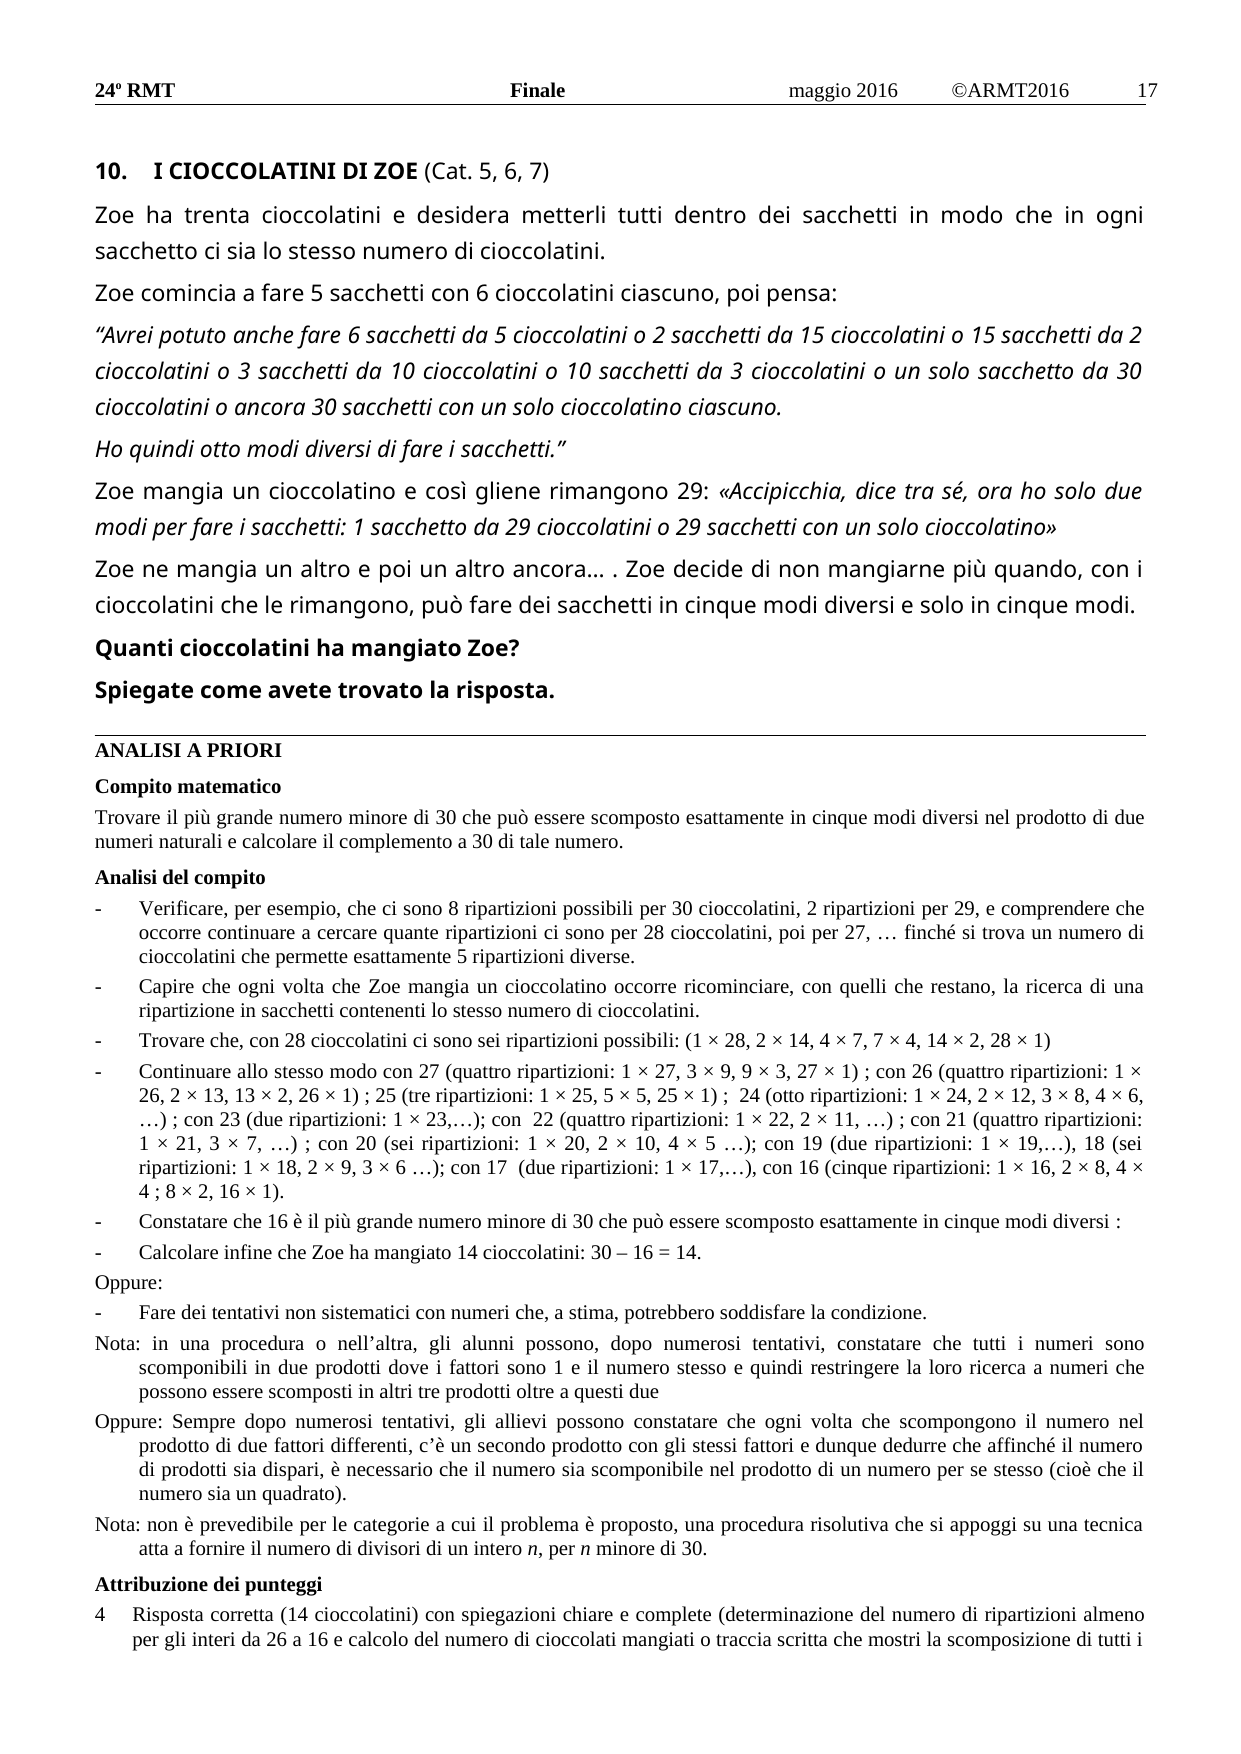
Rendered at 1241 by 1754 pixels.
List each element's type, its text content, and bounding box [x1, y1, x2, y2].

text - Continuare allo stesso modo con 27 (quattro ripartizioni: 1 × 27, 3 × 9, 9 × 3, 27 × 1) ; con 26 (quattro ripartizioni: 1 × 26, 2 × 13, 13 × 2, 26 × 1) ; 25 (tre ripartizioni: 1 × 25, 5 × 5, 25 × 1) ; 24 (otto ripartizioni: 1 × 24, 2 × 12, 3 × 8, 4 × 6, …) ; con 23 (due ripartizioni: 1 × 23,…); con 22 (quattro ripartizioni: 1 × 22, 2 × 11, …) ; con 21 (quattro ripartizioni: 1 × 21, 3 × 7, …) ; con 20 (sei ripartizioni: 1 × 20, 2 × 10, 4 × 5 …); con 19 (due ripartizioni: 1 × 19,…), 18 (sei ripartizioni: 1 × 18, 2 × 9, 3 × 6 …); con 17 (due ripartizioni: 1 × 17,…), con 16 (cinque ripartizioni: 1 × 16, 2 × 8, 4 × 4 ; 8 × 2, 16 × 1). [94, 1059, 1146, 1203]
text 10. I CIOCCOLATINI DI ZOE (Cat. 5, 6, 7) [94, 155, 1146, 186]
text - Calcolare infine che Zoe ha mangiato 14 cioccolatini: 30 – 16 = 14. [94, 1239, 1146, 1264]
text Oppure: Sempre dopo numerosi tentativi, gli allievi possono constatare che ogni volta che scompongono il numero nel prodotto di due fattori differenti, c’è un secondo prodotto con gli stessi fattori e dunque dedurre che affinché il numero di prodotti sia dispari, è necessario che il numero sia scomponibile nel prodotto di un numero per se stesso (cioè che il numero sia un quadrato). [94, 1409, 1146, 1505]
text Zoe ne mangia un altro e poi un altro ancora… . Zoe decide di non mangiarne più quando, con i cioccolatini che le rimangono, può fare dei sacchetti in cinque modi diversi e solo in cinque modi. [94, 553, 1146, 621]
text “Avrei potuto anche fare 6 sacchetti da 5 cioccolatini o 2 sacchetti da 15 cioccolatini o 15 sacchetti da 2 cioccolatini o 3 sacchetti da 10 cioccolatini o 10 sacchetti da 3 cioccolatini o un solo sacchetto da 30 cioccolatini o ancora 30 sacchetti con un solo cioccolatino ciascuno. [94, 319, 1146, 422]
text Zoe ha trenta cioccolatini e desidera metterli tutti dentro dei sacchetti in modo che in ogni sacchetto ci sia lo stesso numero di cioccolatini. [94, 199, 1146, 266]
text Ho quindi otto modi diversi di fare i sacchetti.” [94, 433, 1146, 464]
text Nota: non è prevedibile per le categorie a cui il problema è proposto, una procedura risolutiva che si appoggi su una tecnica atta a fornire il numero di divisori di un intero n, per n minore di 30. [94, 1511, 1146, 1559]
text 4 Risposta corretta (14 cioccolatini) con spiegazioni chiare e complete (determinazione del numero di ripartizioni almeno per gli interi da 26 a 16 e calcolo del numero di cioccolati mangiati o traccia scritta che mostri la scomposizione di tutti i [94, 1602, 1146, 1651]
text - Capire che ogni volta che Zoe mangia un cioccolatino occorre ricominciare, con quelli che restano, la ricerca di una ripartizione in sacchetti contenenti lo stesso numero di cioccolatini. [94, 974, 1146, 1022]
text - Verificare, per esempio, che ci sono 8 ripartizioni possibili per 30 cioccolatini, 2 ripartizioni per 29, e comprendere che occorre continuare a cercare quante ripartizioni ci sono per 28 cioccolatini, poi per 27, … finché si trova un numero di cioccolatini che permette esattamente 5 ripartizioni diverse. [94, 896, 1146, 968]
text Attribuzione dei punteggi [94, 1572, 1146, 1596]
text Trovare il più grande numero minore di 30 che può essere scomposto esattamente in cinque modi diversi nel prodotto di due numeri naturali e calcolare il complemento a 30 di tale numero. [94, 804, 1146, 853]
text Oppure: [94, 1270, 1146, 1294]
text - Trovare che, con 28 cioccolatini ci sono sei ripartizioni possibili: (1 × 28, 2 × 14, 4 × 7, 7 × 4, 14 × 2, 28 × 1) [94, 1028, 1146, 1052]
text Quanti cioccolatini ha mangiato Zoe? [94, 631, 1146, 663]
text Nota: in una procedura o nell’altra, gli alunni possono, dopo numerosi tentativi, constatare che tutti i numeri sono scomponibili in due prodotti dove i fattori sono 1 e il numero stesso e quindi restringere la loro ricerca a numeri che possono essere scomposti in altri tre prodotti oltre a questi due [94, 1331, 1146, 1403]
text Zoe mangia un cioccolatino e così gliene rimangono 29: «Accipicchia, dice tra sé, ora ho solo due modi per fare i sacchetti: 1 sacchetto da 29 cioccolatini o 29 sacchetti con un solo cioccolatino» [94, 475, 1146, 542]
text - Constatare che 16 è il più grande numero minore di 30 che può essere scomposto esattamente in cinque modi diversi : [94, 1209, 1146, 1233]
text Compito matematico [94, 774, 1146, 798]
text Analisi del compito [94, 865, 1146, 889]
text - Fare dei tentativi non sistematici con numeri che, a stima, potrebbero soddisfare la condizione. [94, 1300, 1146, 1324]
text Spiegate come avete trovato la risposta. [94, 674, 1146, 705]
text ANALISI a priori [94, 736, 1146, 762]
text Zoe comincia a fare 5 sacchetti con 6 cioccolatini ciascuno, poi pensa: [94, 277, 1146, 308]
